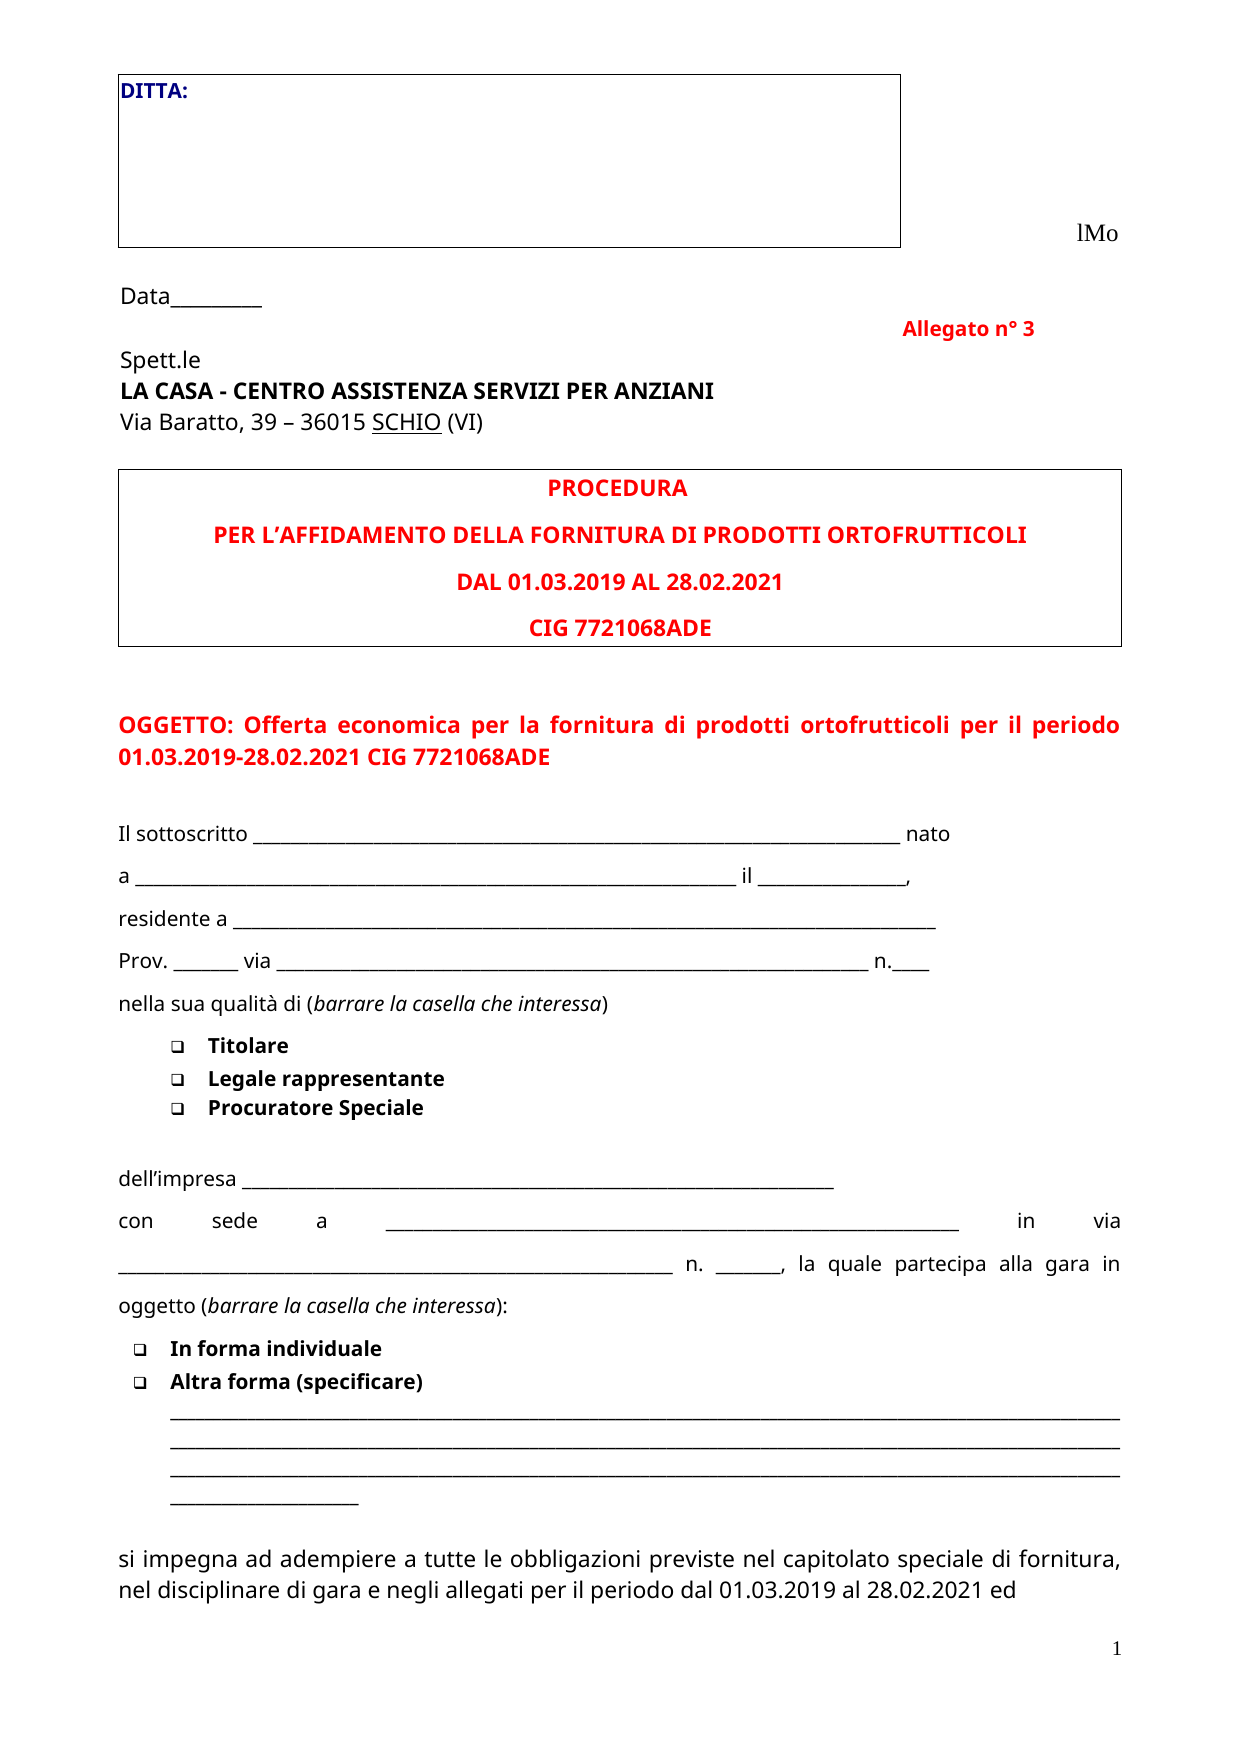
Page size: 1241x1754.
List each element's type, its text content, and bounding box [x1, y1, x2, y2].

text CIG 7721068ADE [119, 609, 1121, 646]
table_header DITTA: [119, 75, 900, 247]
table_cell [314, 278, 509, 342]
subtitle con sede a ______________________________________________________________ in via ____________________________________________________________ n. _______, la quale partecipa alla gara in oggetto (barrare la casella che interessa): [118, 1206, 1122, 1320]
table_cell Legale rappresentante [163, 1064, 1129, 1093]
table_cell [1124, 342, 1240, 469]
text si impegna ad adempiere a tutte le obbligazioni previste nel capitolato speciale di fornitura, nel disciplinare di gara e negli allegati per il periodo dal 01.03.2019 al 28.02.2021 ed [118, 1542, 1122, 1605]
table_cell Spett.le LA CASA - CENTRO ASSISTENZA SERVIZI PER ANZIANI Via Baratto, 39 – 36015 SCHIO (VI) [118, 342, 901, 469]
table_cell Allegato n° 3 [901, 278, 1124, 342]
text DAL 01.03.2019 AL 28.02.2021 [119, 562, 1121, 597]
table_header In forma individuale [125, 1334, 1129, 1367]
table_cell Data_________ [118, 278, 314, 342]
text PER L’AFFIDAMENTO DELLA FORNITURA DI PRODOTTI ORTOFRUTTICOLI [119, 516, 1121, 550]
table_cell [125, 1509, 1129, 1542]
text PROCEDURA [119, 470, 1121, 503]
text Prov. _______ via ________________________________________________________________ n.____ [118, 946, 1181, 975]
table_cell [901, 342, 1124, 469]
table_cell Altra forma (specificare) ___________________________________________________________________________________________________________________________________________________________________________________________________________________________________________________________________________________________________________________________________________________________________ [125, 1367, 1129, 1509]
table_header Titolare [163, 1032, 1129, 1064]
text Il sottoscritto ______________________________________________________________________ nato [118, 819, 1181, 847]
text a _________________________________________________________________ il ________________, [118, 861, 1181, 890]
table_cell [118, 247, 1240, 278]
table_cell Procuratore Speciale [163, 1093, 1129, 1121]
table_cell [705, 278, 901, 342]
table_cell [509, 278, 705, 342]
table_header [901, 74, 1124, 247]
text residente a ____________________________________________________________________________ [118, 904, 1181, 932]
text OGGETTO: Offerta economica per la fornitura di prodotti ortofrutticoli per il periodo 01.03.2019-28.02.2021 CIG 7721068ADE [118, 709, 1122, 772]
text nella sua qualità di (barrare la casella che interessa) [118, 989, 1181, 1017]
table_cell M [1124, 278, 1240, 342]
table_header lMo [1124, 74, 1240, 247]
subtitle dell’impresa ________________________________________________________________ [118, 1164, 1122, 1192]
